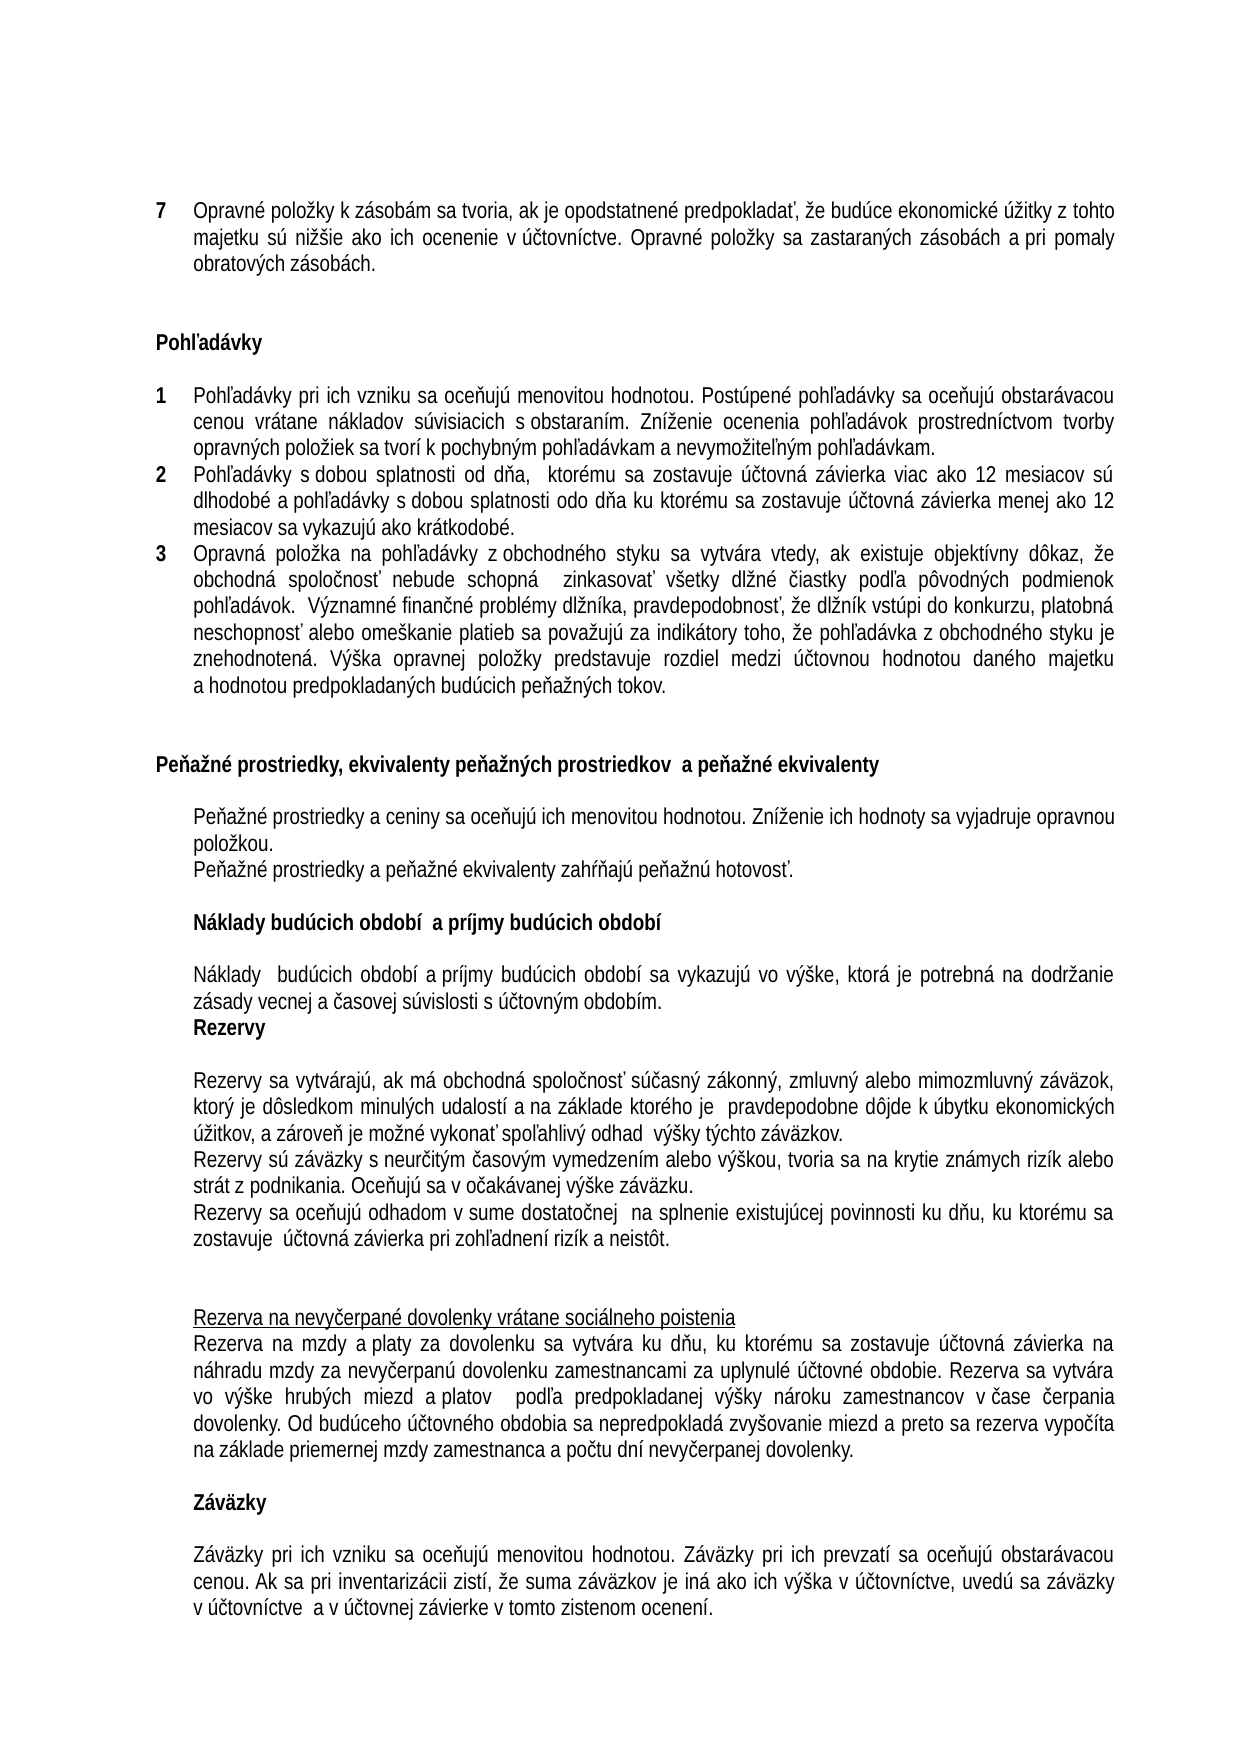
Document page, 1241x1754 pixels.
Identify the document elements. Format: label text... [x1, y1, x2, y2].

list Opravné položky k zásobám sa tvoria, ak je opodstatnené predpokladať, že budúce ekonomické úžitky z tohto majetku sú nižšie ako ich ocenenie v účtovníctve. Opravné položky sa zastaraných zásobách a pri pomaly obratových zásobách. [156, 197, 1115, 276]
text Náklady budúcich období a príjmy budúcich období [118, 909, 1115, 935]
text Rezervy sa oceňujú odhadom v sume dostatočnej na splnenie existujúcej povinnosti ku dňu, ku ktorému sa zostavuje účtovná závierka pri zohľadnení rizík a neistôt. [193, 1199, 1115, 1251]
text Rezervy sú záväzky s neurčitým časovým vymedzením alebo výškou, tvoria sa na krytie známych rizík alebo strát z podnikania. Oceňujú sa v očakávanej výške záväzku. [193, 1146, 1115, 1199]
list Pohľadávky pri ich vzniku sa oceňujú menovitou hodnotou. Postúpené pohľadávky sa oceňujú obstarávacou cenou vrátane nákladov súvisiacich s obstaraním. Zníženie ocenenia pohľadávok prostredníctvom tvorby opravných položiek sa tvorí k pochybným pohľadávkam a nevymožiteľným pohľadávkam. [156, 382, 1115, 461]
text Peňažné prostriedky a peňažné ekvivalenty zahŕňajú peňažnú hotovosť. [193, 856, 1115, 882]
text Záväzky pri ich vzniku sa oceňujú menovitou hodnotou. Záväzky pri ich prevzatí sa oceňujú obstarávacou cenou. Ak sa pri inventarizácii zistí, že suma záväzkov je iná ako ich výška v účtovníctve, uvedú sa záväzky v účtovníctve a v účtovnej závierke v tomto zistenom ocenení. [193, 1541, 1115, 1620]
text Rezervy sa vytvárajú, ak má obchodná spoločnosť súčasný zákonný, zmluvný alebo mimozmluvný záväzok, ktorý je dôsledkom minulých udalostí a na základe ktorého je pravdepodobne dôjde k úbytku ekonomických úžitkov, a zároveň je možné vykonať spoľahlivý odhad výšky týchto záväzkov. [193, 1067, 1115, 1146]
text Náklady budúcich období a príjmy budúcich období sa vykazujú vo výške, ktorá je potrebná na dodržanie zásady vecnej a časovej súvislosti s účtovným obdobím. [193, 961, 1115, 1014]
text Záväzky [193, 1488, 1115, 1515]
list Pohľadávky s dobou splatnosti od dňa, ktorému sa zostavuje účtovná závierka viac ako 12 mesiacov sú dlhodobé a pohľadávky s dobou splatnosti odo dňa ku ktorému sa zostavuje účtovná závierka menej ako 12 mesiacov sa vykazujú ako krátkodobé. [156, 461, 1115, 540]
text Peňažné prostriedky a ceniny sa oceňujú ich menovitou hodnotou. Zníženie ich hodnoty sa vyjadruje opravnou položkou. [193, 803, 1115, 856]
list Opravná položka na pohľadávky z obchodného styku sa vytvára vtedy, ak existuje objektívny dôkaz, že obchodná spoločnosť nebude schopná zinkasovať všetky dlžné čiastky podľa pôvodných podmienok pohľadávok. Významné finančné problémy dlžníka, pravdepodobnosť, že dlžník vstúpi do konkurzu, platobná neschopnosť alebo omeškanie platieb sa považujú za indikátory toho, že pohľadávka z obchodného styku je znehodnotená. Výška opravnej položky predstavuje rozdiel medzi účtovnou hodnotou daného majetku a hodnotou predpokladaných budúcich peňažných tokov. [156, 540, 1115, 698]
text Rezervy [193, 1014, 1115, 1041]
text Pohľadávky [118, 329, 1115, 355]
text Rezerva na mzdy a platy za dovolenku sa vytvára ku dňu, ku ktorému sa zostavuje účtovná závierka na náhradu mzdy za nevyčerpanú dovolenku zamestnancami za uplynulé účtovné obdobie. Rezerva sa vytvára vo výške hrubých miezd a platov podľa predpokladanej výšky nároku zamestnancov v čase čerpania dovolenky. Od budúceho účtovného obdobia sa nepredpokladá zvyšovanie miezd a preto sa rezerva vypočíta na základe priemernej mzdy zamestnanca a počtu dní nevyčerpanej dovolenky. [193, 1330, 1115, 1462]
text Peňažné prostriedky, ekvivalenty peňažných prostriedkov a peňažné ekvivalenty [118, 751, 1115, 777]
text Rezerva na nevyčerpané dovolenky vrátane sociálneho poistenia [193, 1304, 1115, 1330]
